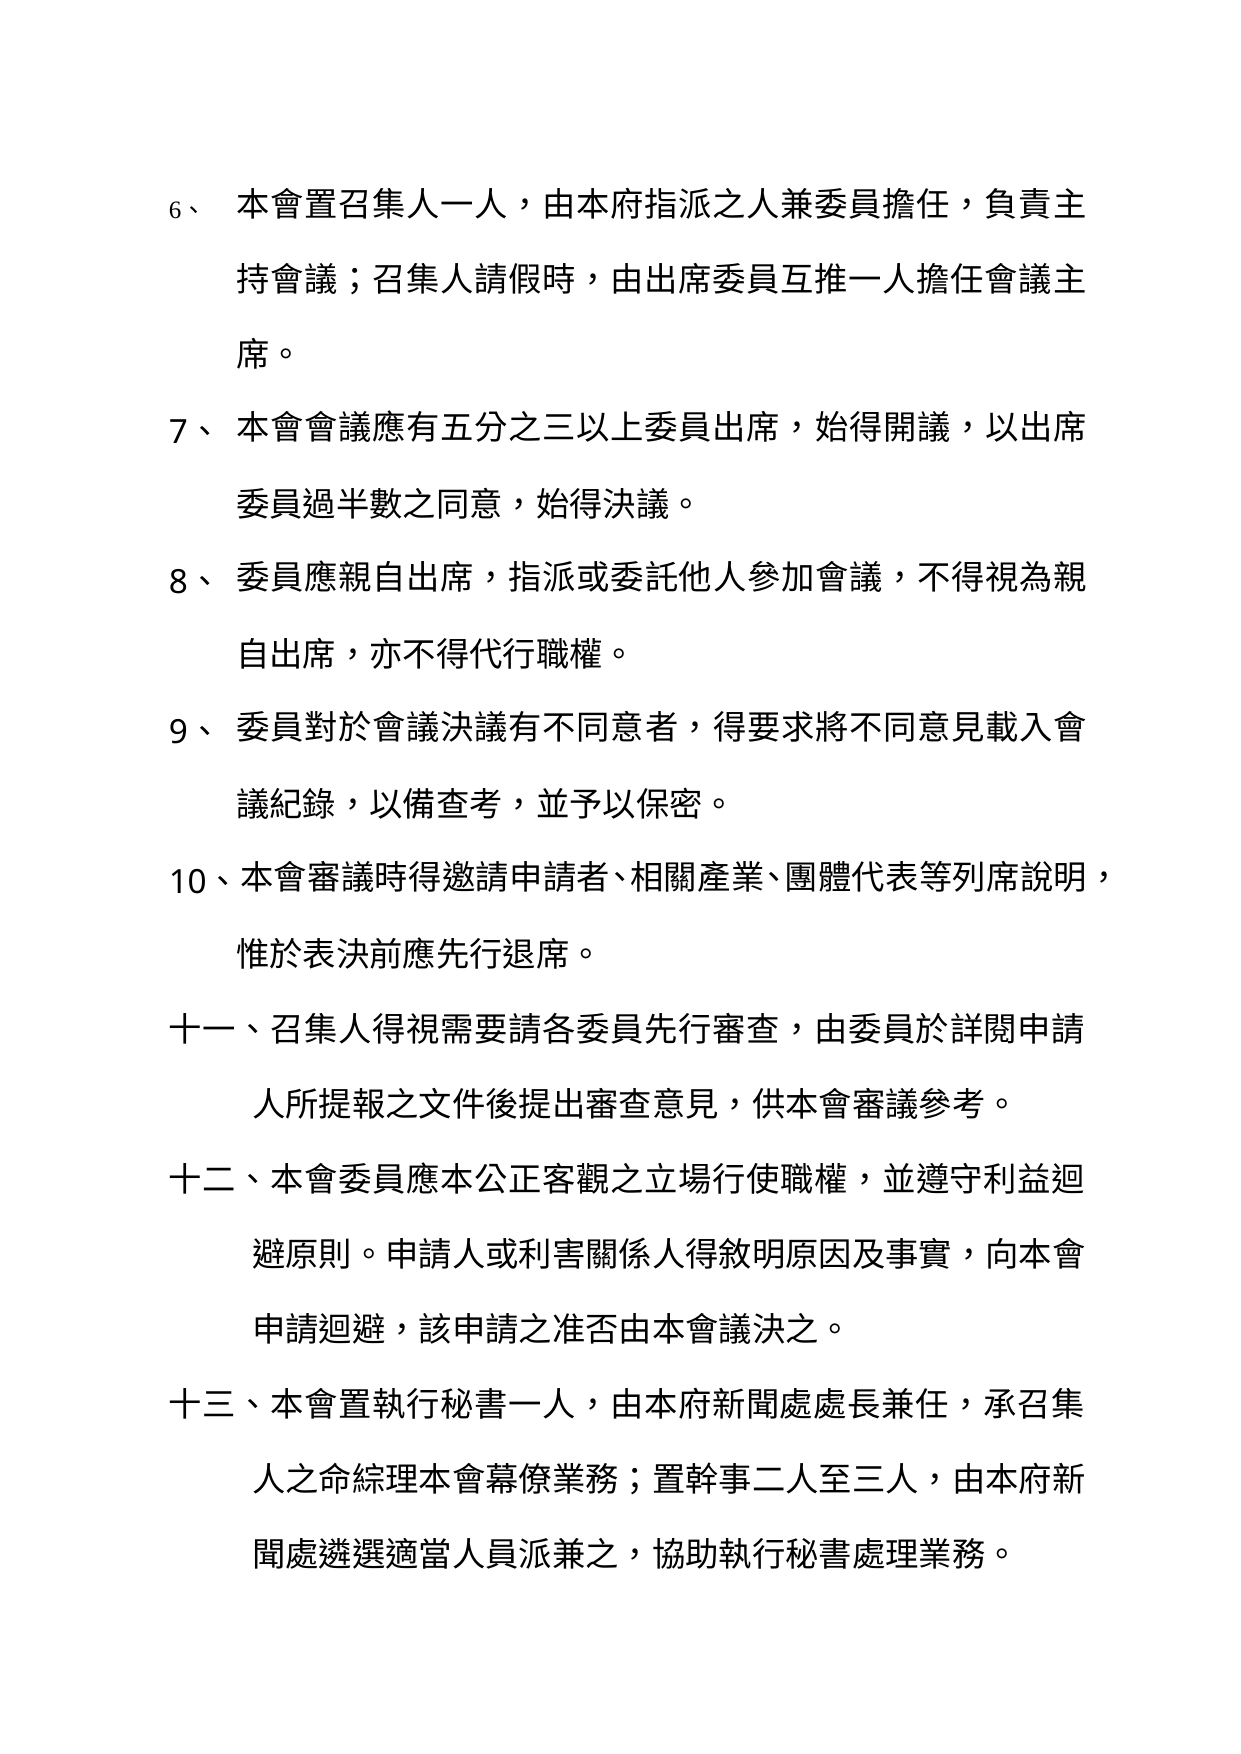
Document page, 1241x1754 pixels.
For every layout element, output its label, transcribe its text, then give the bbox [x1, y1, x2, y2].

list 本會置召集人一人，由本府指派之人兼委員擔任，負責主持會議；召集人請假時，由出席委員互推一人擔任會議主席。 [169, 164, 1087, 389]
list 本會會議應有五分之三以上委員出席，始得開議，以出席委員過半數之同意，始得決議。 [169, 389, 1087, 539]
list 本會審議時得邀請申請者、相關產業、團體代表等列席說明，惟於表決前應先行退席。 [169, 839, 1087, 989]
list 委員對於會議決議有不同意者，得要求將不同意見載入會議紀錄，以備查考，並予以保密。 [169, 689, 1087, 839]
text 十三、本會置執行秘書一人，由本府新聞處處長兼任，承召集人之命綜理本會幕僚業務；置幹事二人至三人，由本府新聞處遴選適當人員派兼之，協助執行秘書處理業務。 [169, 1364, 1087, 1589]
text 十一、召集人得視需要請各委員先行審查，由委員於詳閱申請人所提報之文件後提出審查意見，供本會審議參考。 [169, 989, 1087, 1139]
list 委員應親自出席，指派或委託他人參加會議，不得視為親自出席，亦不得代行職權。 [169, 539, 1087, 689]
text 十二、本會委員應本公正客觀之立場行使職權，並遵守利益迴避原則。申請人或利害關係人得敘明原因及事實，向本會申請迴避，該申請之准否由本會議決之。 [169, 1139, 1087, 1364]
